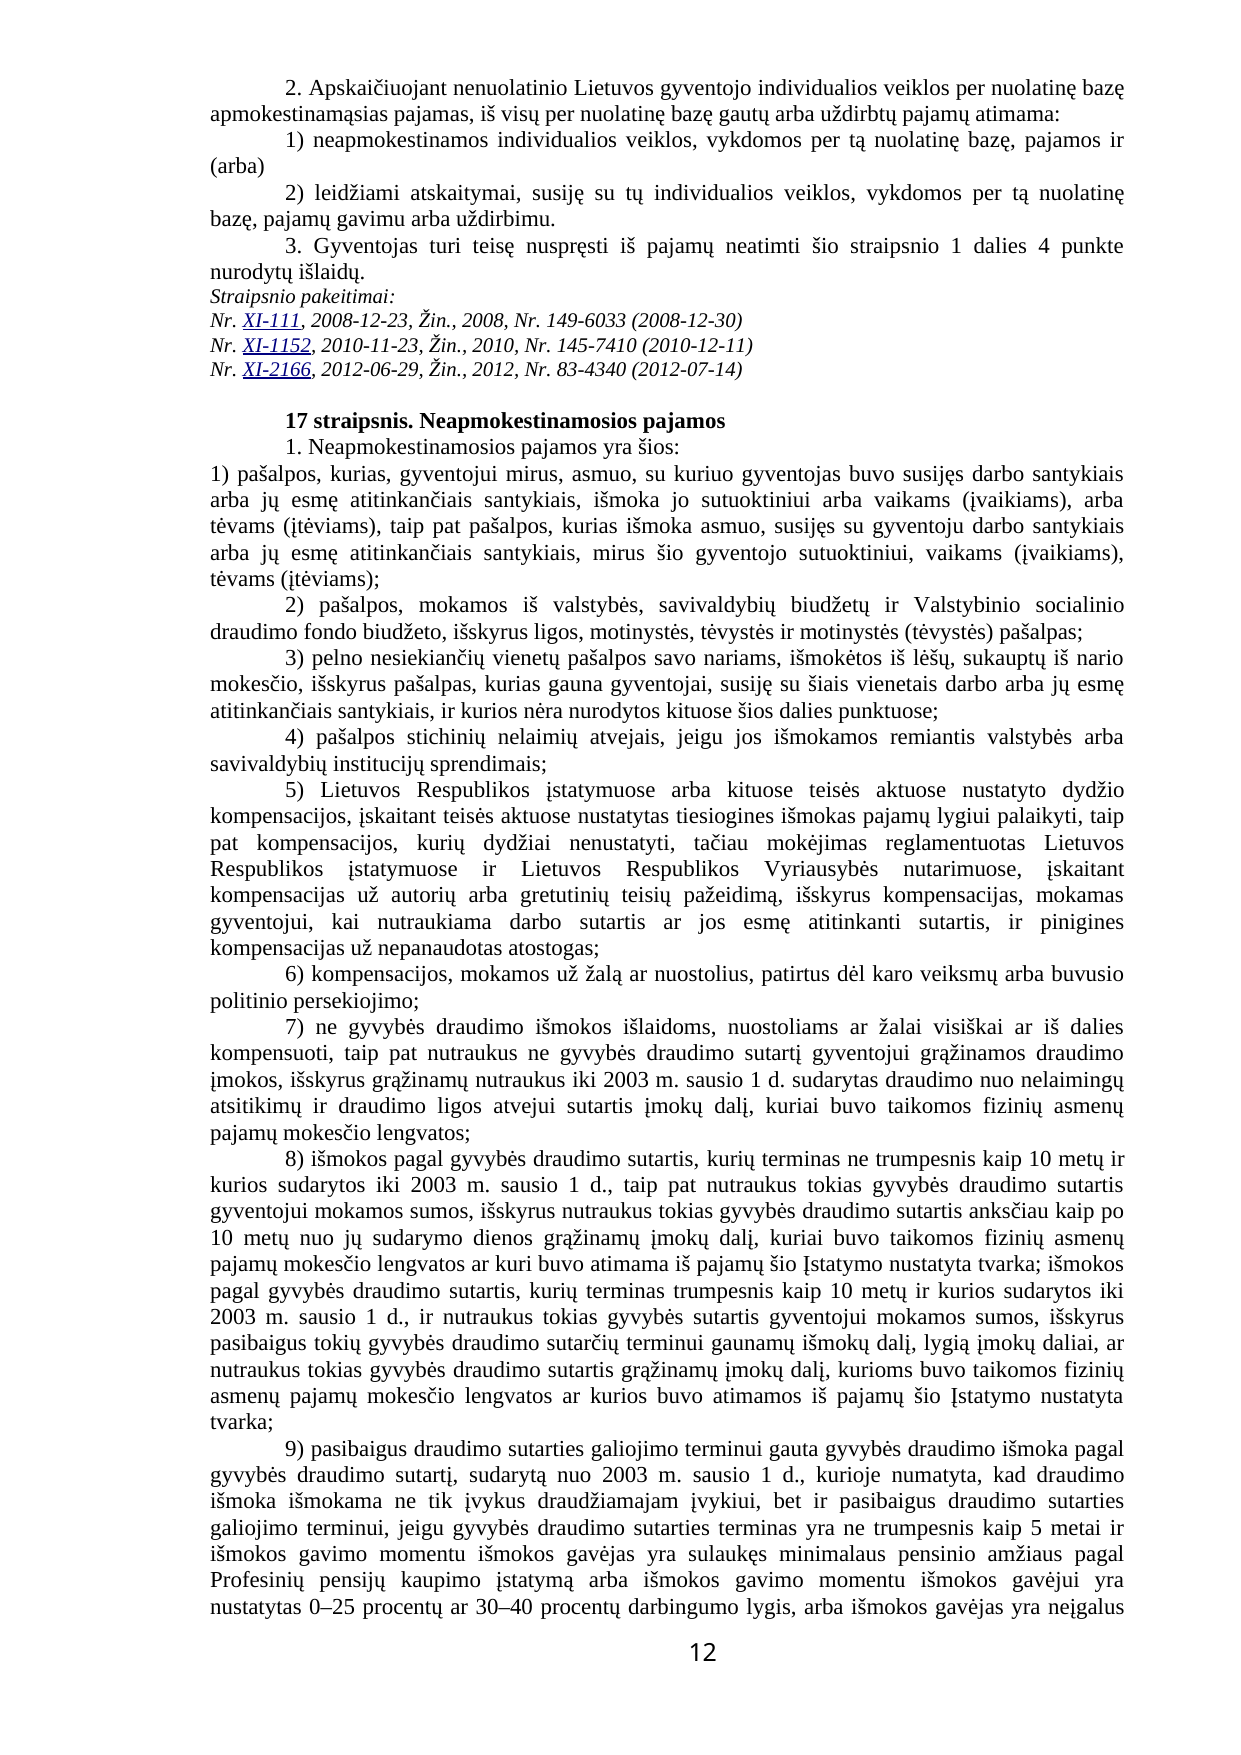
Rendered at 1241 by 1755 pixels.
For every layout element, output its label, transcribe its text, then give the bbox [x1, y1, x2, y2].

text 3) pelno nesiekiančių vienetų pašalpos savo nariams, išmokėtos iš lėšų, sukauptų iš nario mokesčio, išskyrus pašalpas, kurias gauna gyventojai, susiję su šiais vienetais darbo arba jų esmę atitinkančiais santykiais, ir kurios nėra nurodytos kituose šios dalies punktuose; [210, 644, 1126, 723]
text 2) leidžiami atskaitymai, susiję su tų individualios veiklos, vykdomos per tą nuolatinę bazę, pajamų gavimu arba uždirbimu. [210, 179, 1126, 232]
text 6) kompensacijos, mokamos už žalą ar nuostolius, patirtus dėl karo veiksmų arba buvusio politinio persekiojimo; [210, 960, 1126, 1013]
text 9) pasibaigus draudimo sutarties galiojimo terminui gauta gyvybės draudimo išmoka pagal gyvybės draudimo sutartį, sudarytą nuo 2003 m. sausio 1 d., kurioje numatyta, kad draudimo išmoka išmokama ne tik įvykus draudžiamajam įvykiui, bet ir pasibaigus draudimo sutarties galiojimo terminui, jeigu gyvybės draudimo sutarties terminas yra ne trumpesnis kaip 5 metai ir išmokos gavimo momentu išmokos gavėjas yra sulaukęs minimalaus pensinio amžiaus pagal Profesinių pensijų kaupimo įstatymą arba išmokos gavimo momentu išmokos gavėjui yra nustatytas 0–25 procentų ar 30–40 procentų darbingumo lygis, arba išmokos gavėjas yra neįgalus [210, 1435, 1126, 1619]
text 2. Apskaičiuojant nenuolatinio Lietuvos gyventojo individualios veiklos per nuolatinę bazę apmokestinamąsias pajamas, iš visų per nuolatinę bazę gautų arba uždirbtų pajamų atimama: [210, 73, 1126, 126]
text 17 straipsnis. Neapmokestinamosios pajamos [210, 407, 1126, 433]
text 1) pašalpos, kurias, gyventojui mirus, asmuo, su kuriuo gyventojas buvo susijęs darbo santykiais arba jų esmę atitinkančiais santykiais, išmoka jo sutuoktiniui arba vaikams (įvaikiams), arba tėvams (įtėviams), taip pat pašalpos, kurias išmoka asmuo, susijęs su gyventoju darbo santykiais arba jų esmę atitinkančiais santykiais, mirus šio gyventojo sutuoktiniui, vaikams (įvaikiams), tėvams (įtėviams); [210, 460, 1126, 591]
text 8) išmokos pagal gyvybės draudimo sutartis, kurių terminas ne trumpesnis kaip 10 metų ir kurios sudarytos iki 2003 m. sausio 1 d., taip pat nutraukus tokias gyvybės draudimo sutartis gyventojui mokamos sumos, išskyrus nutraukus tokias gyvybės draudimo sutartis anksčiau kaip po 10 metų nuo jų sudarymo dienos grąžinamų įmokų dalį, kuriai buvo taikomos fizinių asmenų pajamų mokesčio lengvatos ar kuri buvo atimama iš pajamų šio Įstatymo nustatyta tvarka; išmokos pagal gyvybės draudimo sutartis, kurių terminas trumpesnis kaip 10 metų ir kurios sudarytos iki 2003 m. sausio 1 d., ir nutraukus tokias gyvybės sutartis gyventojui mokamos sumos, išskyrus pasibaigus tokių gyvybės draudimo sutarčių terminui gaunamų išmokų dalį, lygią įmokų daliai, ar nutraukus tokias gyvybės draudimo sutartis grąžinamų įmokų dalį, kurioms buvo taikomos fizinių asmenų pajamų mokesčio lengvatos ar kurios buvo atimamos iš pajamų šio Įstatymo nustatyta tvarka; [210, 1145, 1126, 1435]
text 2) pašalpos, mokamos iš valstybės, savivaldybių biudžetų ir Valstybinio socialinio draudimo fondo biudžeto, išskyrus ligos, motinystės, tėvystės ir motinystės (tėvystės) pašalpas; [210, 591, 1126, 644]
text 7) ne gyvybės draudimo išmokos išlaidoms, nuostoliams ar žalai visiškai ar iš dalies kompensuoti, taip pat nutraukus ne gyvybės draudimo sutartį gyventojui grąžinamos draudimo įmokos, išskyrus grąžinamų nutraukus iki 2003 m. sausio 1 d. sudarytas draudimo nuo nelaimingų atsitikimų ir draudimo ligos atvejui sutartis įmokų dalį, kuriai buvo taikomos fizinių asmenų pajamų mokesčio lengvatos; [210, 1013, 1126, 1145]
text 3. Gyventojas turi teisę nuspręsti iš pajamų neatimti šio straipsnio 1 dalies 4 punkte nurodytų išlaidų. [210, 232, 1126, 284]
text 5) Lietuvos Respublikos įstatymuose arba kituose teisės aktuose nustatyto dydžio kompensacijos, įskaitant teisės aktuose nustatytas tiesiogines išmokas pajamų lygiui palaikyti, taip pat kompensacijos, kurių dydžiai nenustatyti, tačiau mokėjimas reglamentuotas Lietuvos Respublikos įstatymuose ir Lietuvos Respublikos Vyriausybės nutarimuose, įskaitant kompensacijas už autorių arba gretutinių teisių pažeidimą, išskyrus kompensacijas, mokamas gyventojui, kai nutraukiama darbo sutartis ar jos esmę atitinkanti sutartis, ir pinigines kompensacijas už nepanaudotas atostogas; [210, 776, 1126, 960]
text Nr. XI-2166, 2012-06-29, Žin., 2012, Nr. 83-4340 (2012-07-14) [210, 357, 1126, 381]
text Straipsnio pakeitimai: [210, 284, 1126, 308]
text 1) neapmokestinamos individualios veiklos, vykdomos per tą nuolatinę bazę, pajamos ir (arba) [210, 126, 1126, 179]
text Nr. XI-1152, 2010-11-23, Žin., 2010, Nr. 145-7410 (2010-12-11) [210, 332, 1126, 357]
text Nr. XI-111, 2008-12-23, Žin., 2008, Nr. 149-6033 (2008-12-30) [210, 308, 1126, 332]
text 4) pašalpos stichinių nelaimių atvejais, jeigu jos išmokamos remiantis valstybės arba savivaldybių institucijų sprendimais; [210, 723, 1126, 776]
text 1. Neapmokestinamosios pajamos yra šios: [210, 433, 1126, 460]
